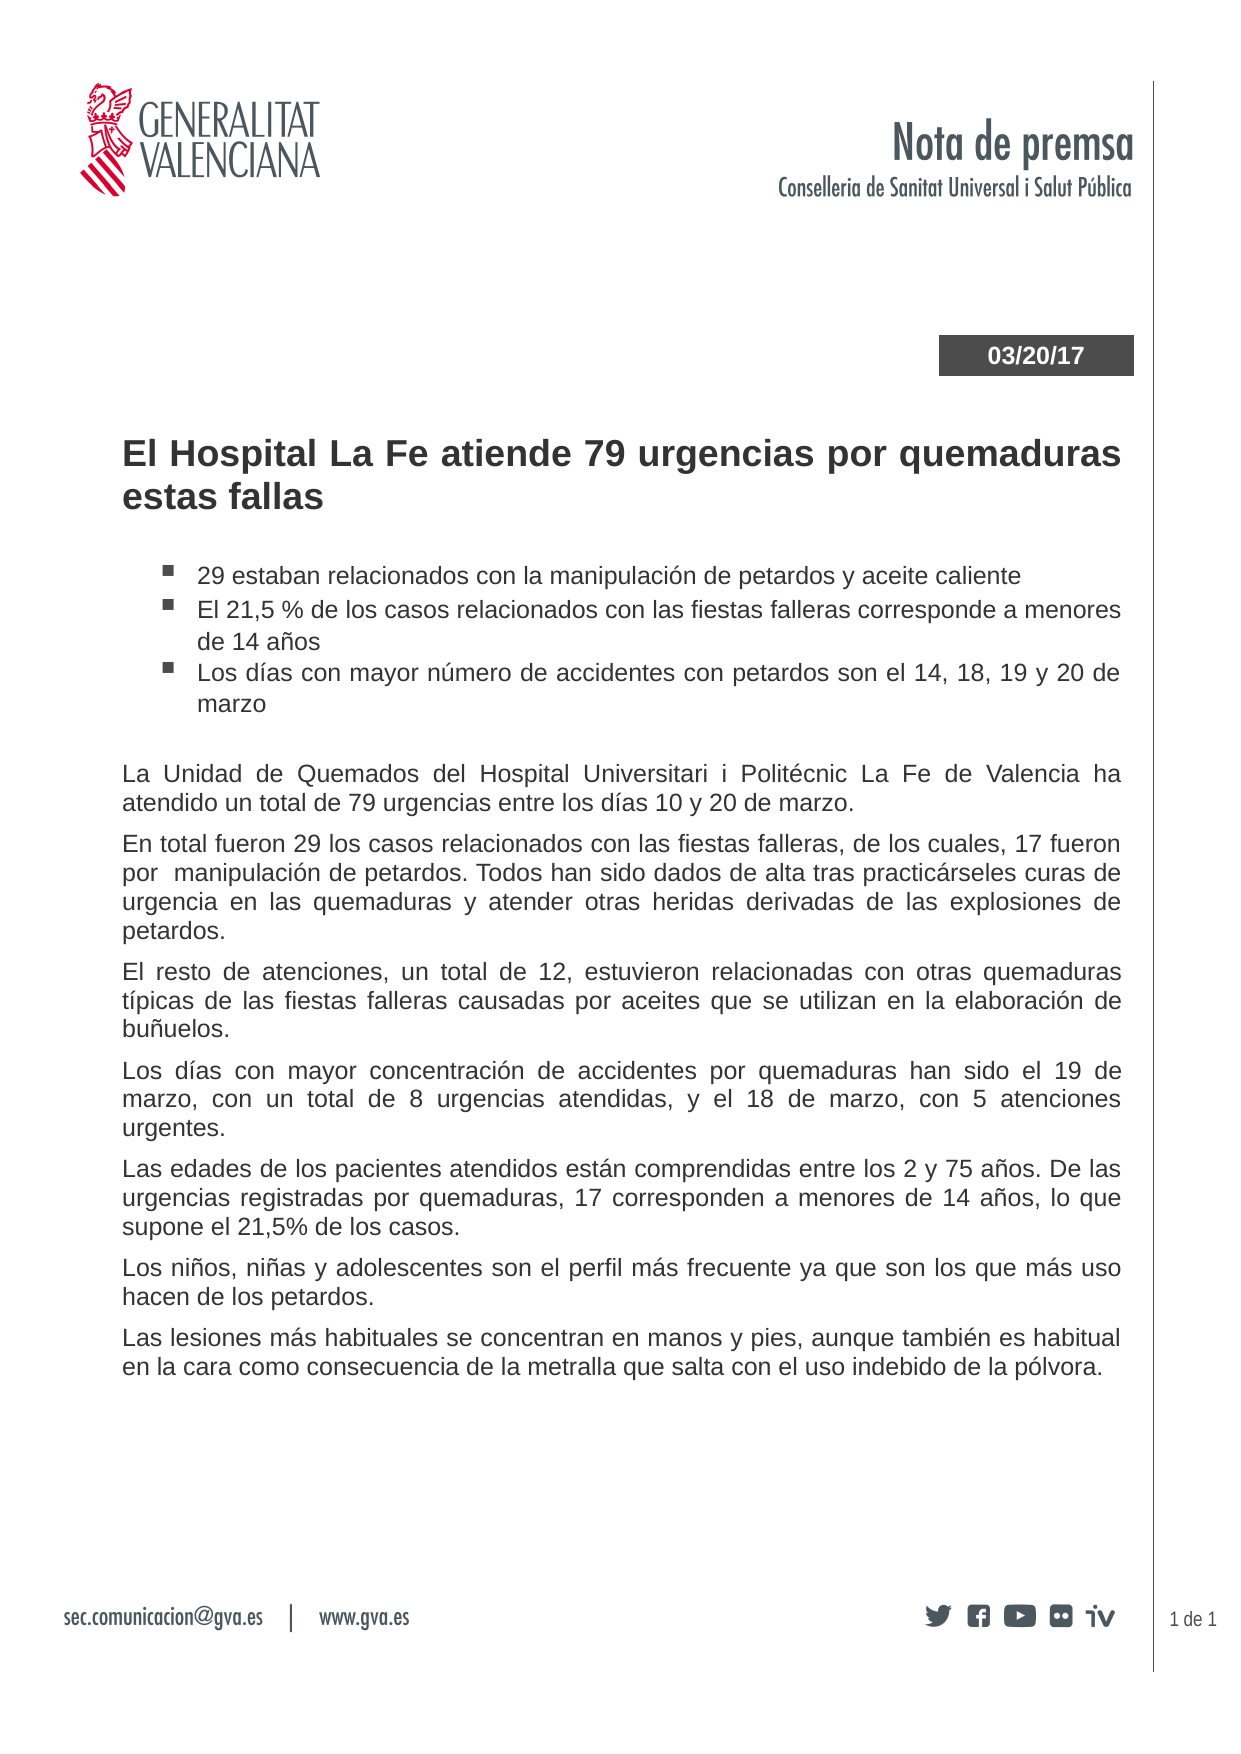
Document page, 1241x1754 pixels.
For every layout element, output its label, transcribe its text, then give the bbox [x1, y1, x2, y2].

text Los días con mayor concentración de accidentes por quemaduras han sido el 19 de marzo, con un total de 8 urgencias atendidas, y el 18 de marzo, con 5 atenciones urgentes. [122, 1056, 1123, 1142]
text En total fueron 29 los casos relacionados con las fiestas falleras, de los cuales, 17 fueron por manipulación de petardos. Todos han sido dados de alta tras practicárseles curas de urgencia en las quemaduras y atender otras heridas derivadas de las explosiones de petardos. [122, 829, 1123, 944]
text El Hospital La Fe atiende 79 urgencias por quemaduras estas fallas [122, 431, 1123, 517]
table_header 20/03/17 [940, 336, 1133, 375]
text Los niños, niñas y adolescentes son el perfil más frecuente ya que son los que más uso hacen de los petardos. [122, 1253, 1123, 1311]
picture [0, 0, 1241, 278]
text Las edades de los pacientes atendidos están comprendidas entre los 2 y 75 años. De las urgencias registradas por quemaduras, 17 corresponden a menores de 14 años, lo que supone el 21,5% de los casos. [122, 1154, 1123, 1241]
list El 21,5 % de los casos relacionados con las fiestas falleras corresponde a menores de 14 años [159, 593, 1123, 655]
text El resto de atenciones, un total de 12, estuvieron relacionadas con otras quemaduras típicas de las fiestas falleras causadas por aceites que se utilizan en la elaboración de buñuelos. [122, 957, 1123, 1043]
text Las lesiones más habituales se concentran en manos y pies, aunque también es habitual en la cara como consecuencia de la metralla que salta con el uso indebido de la pólvora. [122, 1323, 1123, 1381]
table_header [122, 335, 939, 375]
list 29 estaban relacionados con la manipulación de petardos y aceite caliente [159, 558, 1123, 593]
text La Unidad de Quemados del Hospital Universitari i Politécnic La Fe de Valencia ha atendido un total de 79 urgencias entre los días 10 y 20 de marzo. [122, 759, 1123, 817]
picture [0, 1582, 1241, 1754]
list Los días con mayor número de accidentes con petardos son el 14, 18, 19 y 20 de marzo [159, 655, 1123, 718]
